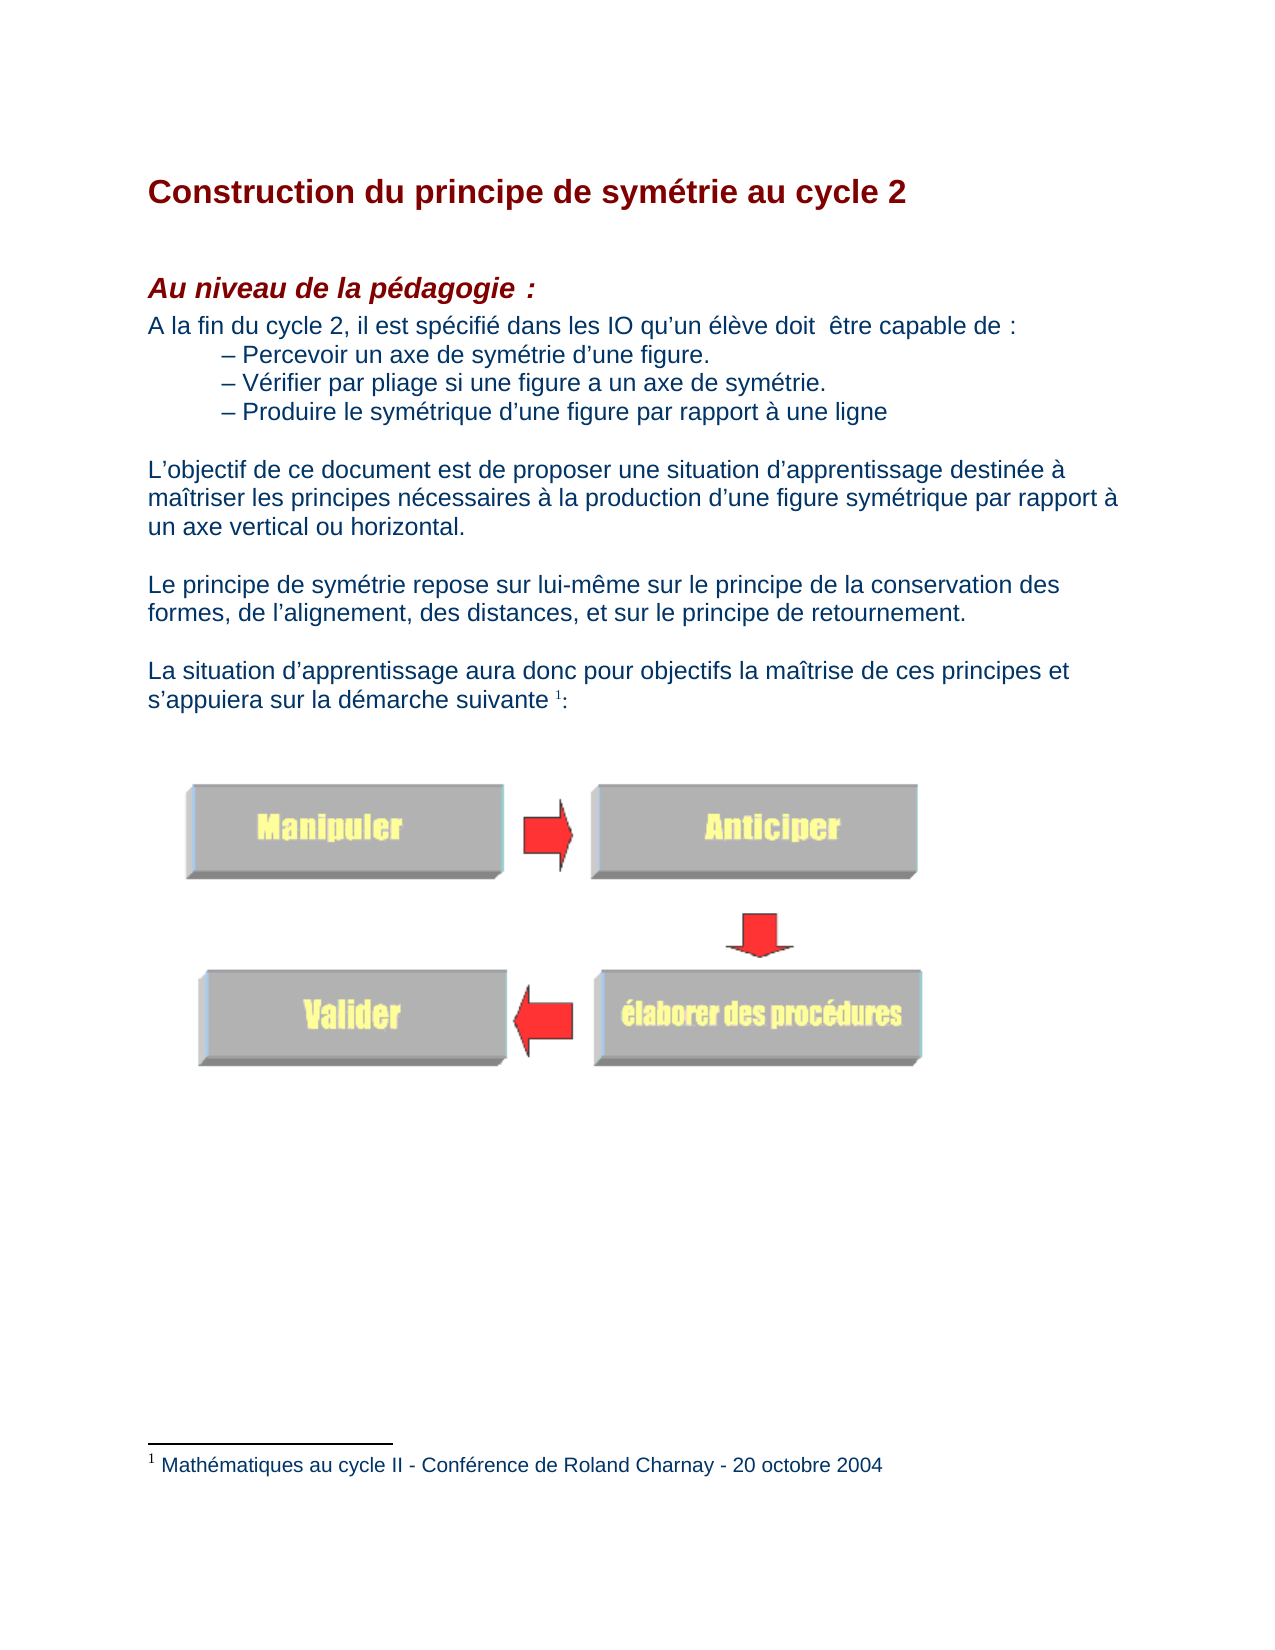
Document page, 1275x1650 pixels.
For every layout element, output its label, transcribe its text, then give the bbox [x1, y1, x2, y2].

text – Percevoir un axe de symétrie d’une figure. [221, 339, 1127, 368]
text Le principe de symétrie repose sur lui-même sur le principe de la conservation des formes, de l’alignement, des distances, et sur le principe de retournement. [148, 569, 1127, 627]
text La situation d’apprentissage aura donc pour objectifs la maîtrise de ces principes et s’appuiera sur la démarche suivante : [148, 656, 1127, 713]
subtitle Construction du principe de symétrie au cycle 2 [148, 173, 1127, 211]
text A la fin du cycle 2, il est spécifié dans les IO qu’un élève doit être capable de : [148, 311, 1127, 339]
text – Vérifier par pliage si une figure a un axe de symétrie. [221, 368, 1127, 397]
text – Produire le symétrique d’une figure par rapport à une ligne [221, 397, 1127, 426]
subtitle Au niveau de la pédagogie : [148, 271, 1127, 304]
text Mathématiques au cycle II - Conférence de Roland Charnay - 20 octobre 2004 [148, 1449, 1127, 1478]
text L’objectif de ce document est de proposer une situation d’apprentissage destinée à maîtriser les principes nécessaires à la production d’une figure symétrique par rapport à un axe vertical ou horizontal. [148, 454, 1127, 541]
